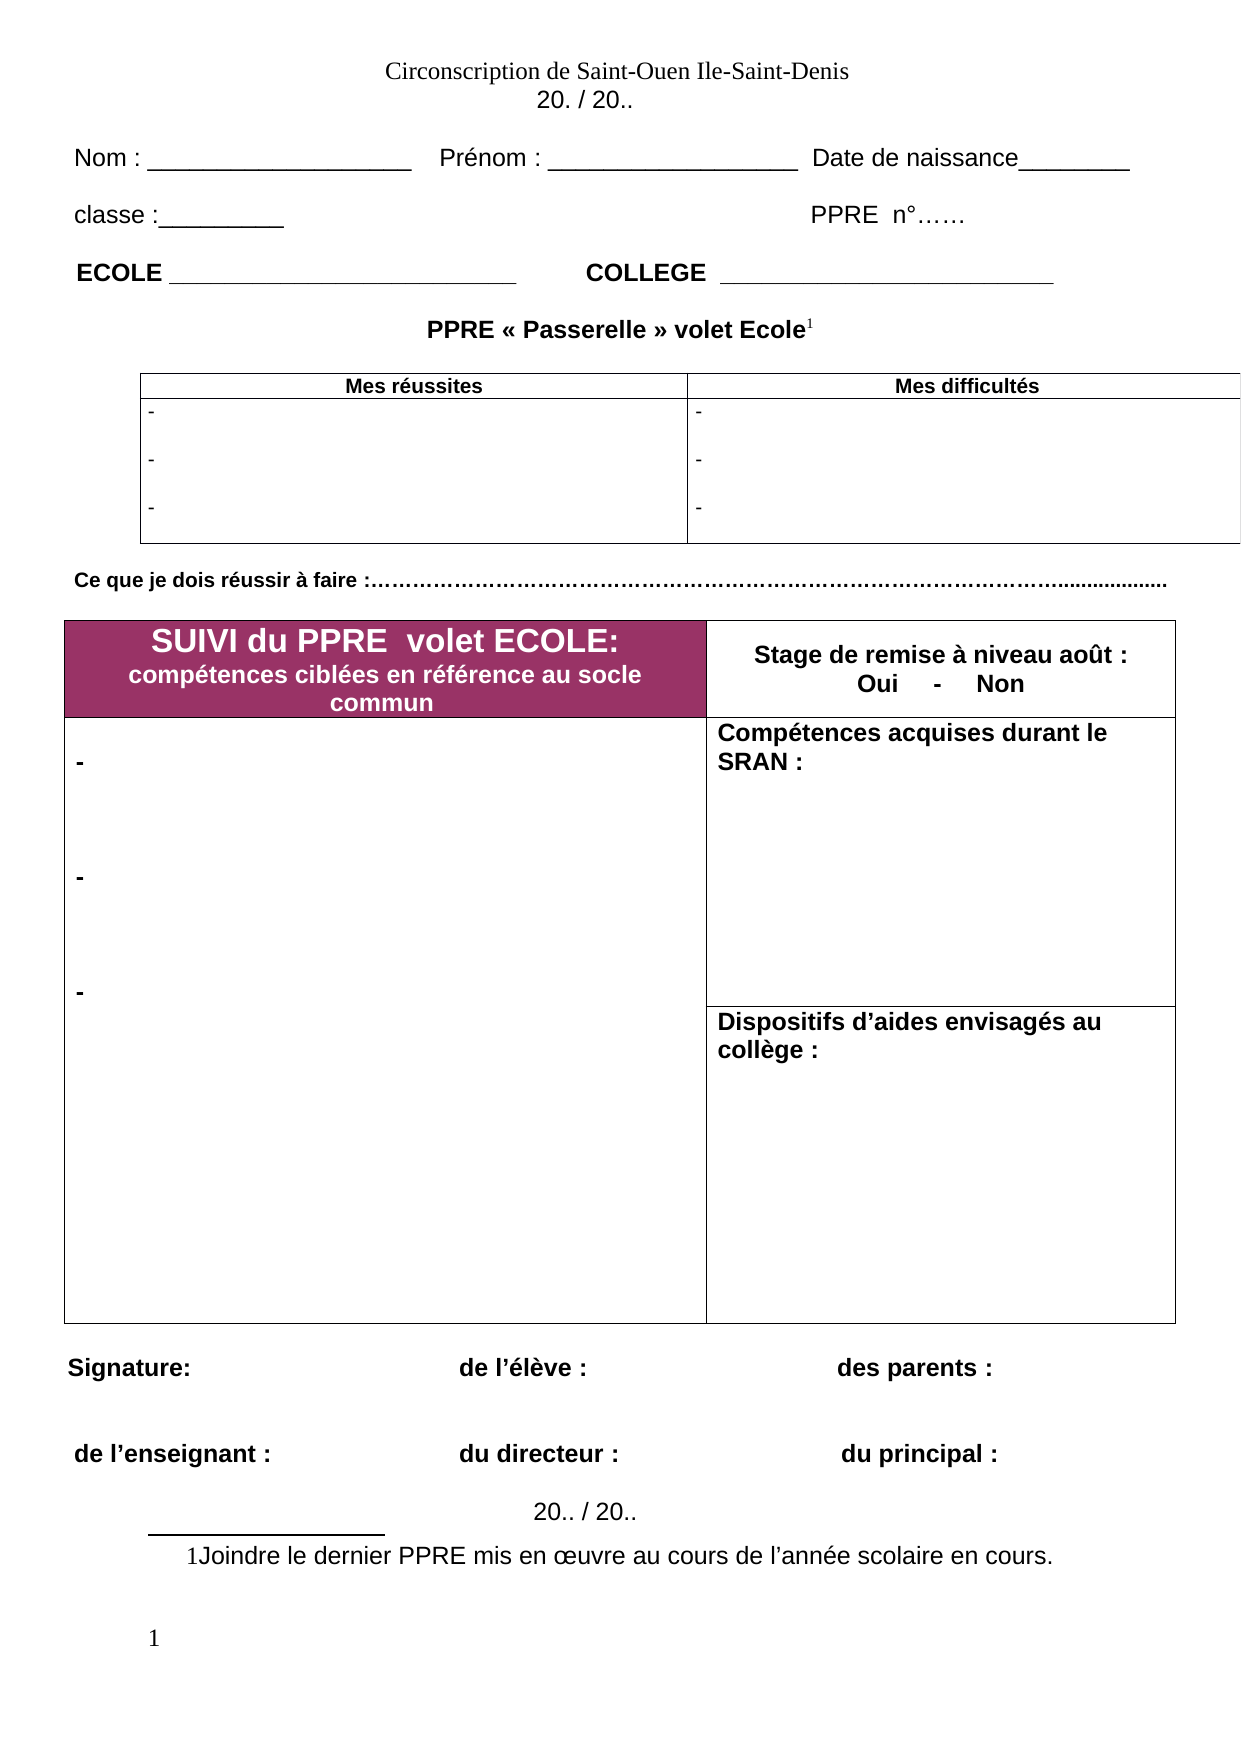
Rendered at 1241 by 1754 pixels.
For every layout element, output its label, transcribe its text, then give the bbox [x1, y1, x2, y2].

table_cell - - - [688, 399, 1240, 542]
text Signature: de l’élève : des parents : [67, 1353, 1092, 1410]
text 20. / 20.. [78, 85, 1092, 114]
text 20.. / 20.. [78, 1496, 1092, 1525]
table_cell - - - [65, 718, 706, 1323]
text de l’enseignant : du directeur : du principal : [74, 1439, 1092, 1468]
title ECOLE _________________________ COLLEGE ________________________ [76, 257, 1179, 286]
text PPRE « Passerelle » volet Ecole [148, 315, 1092, 344]
text classe :_________ PPRE n°…… [74, 200, 1181, 229]
table_cell Compétences acquises durant le SRAN : [707, 718, 1175, 1006]
text Joindre le dernier PPRE mis en œuvre au cours de l’année scolaire en cours. [148, 1541, 1092, 1570]
table_header Stage de remise à niveau août : Oui - Non [707, 621, 1175, 717]
table_cell Dispositifs d’aides envisagés au collège : [707, 1007, 1175, 1323]
table_cell - - - [141, 399, 687, 542]
table_header Mes difficultés [688, 374, 1240, 398]
text Ce que je dois réussir à faire :………………………………………………………………………………………................... [74, 567, 1181, 591]
table_header Mes réussites [141, 374, 687, 398]
text Nom : ___________________ Prénom : __________________ Date de naissance________ [74, 142, 1181, 171]
table_header SUIVI du PPRE volet ECOLE: compétences ciblées en référence au socle commun [65, 621, 706, 717]
